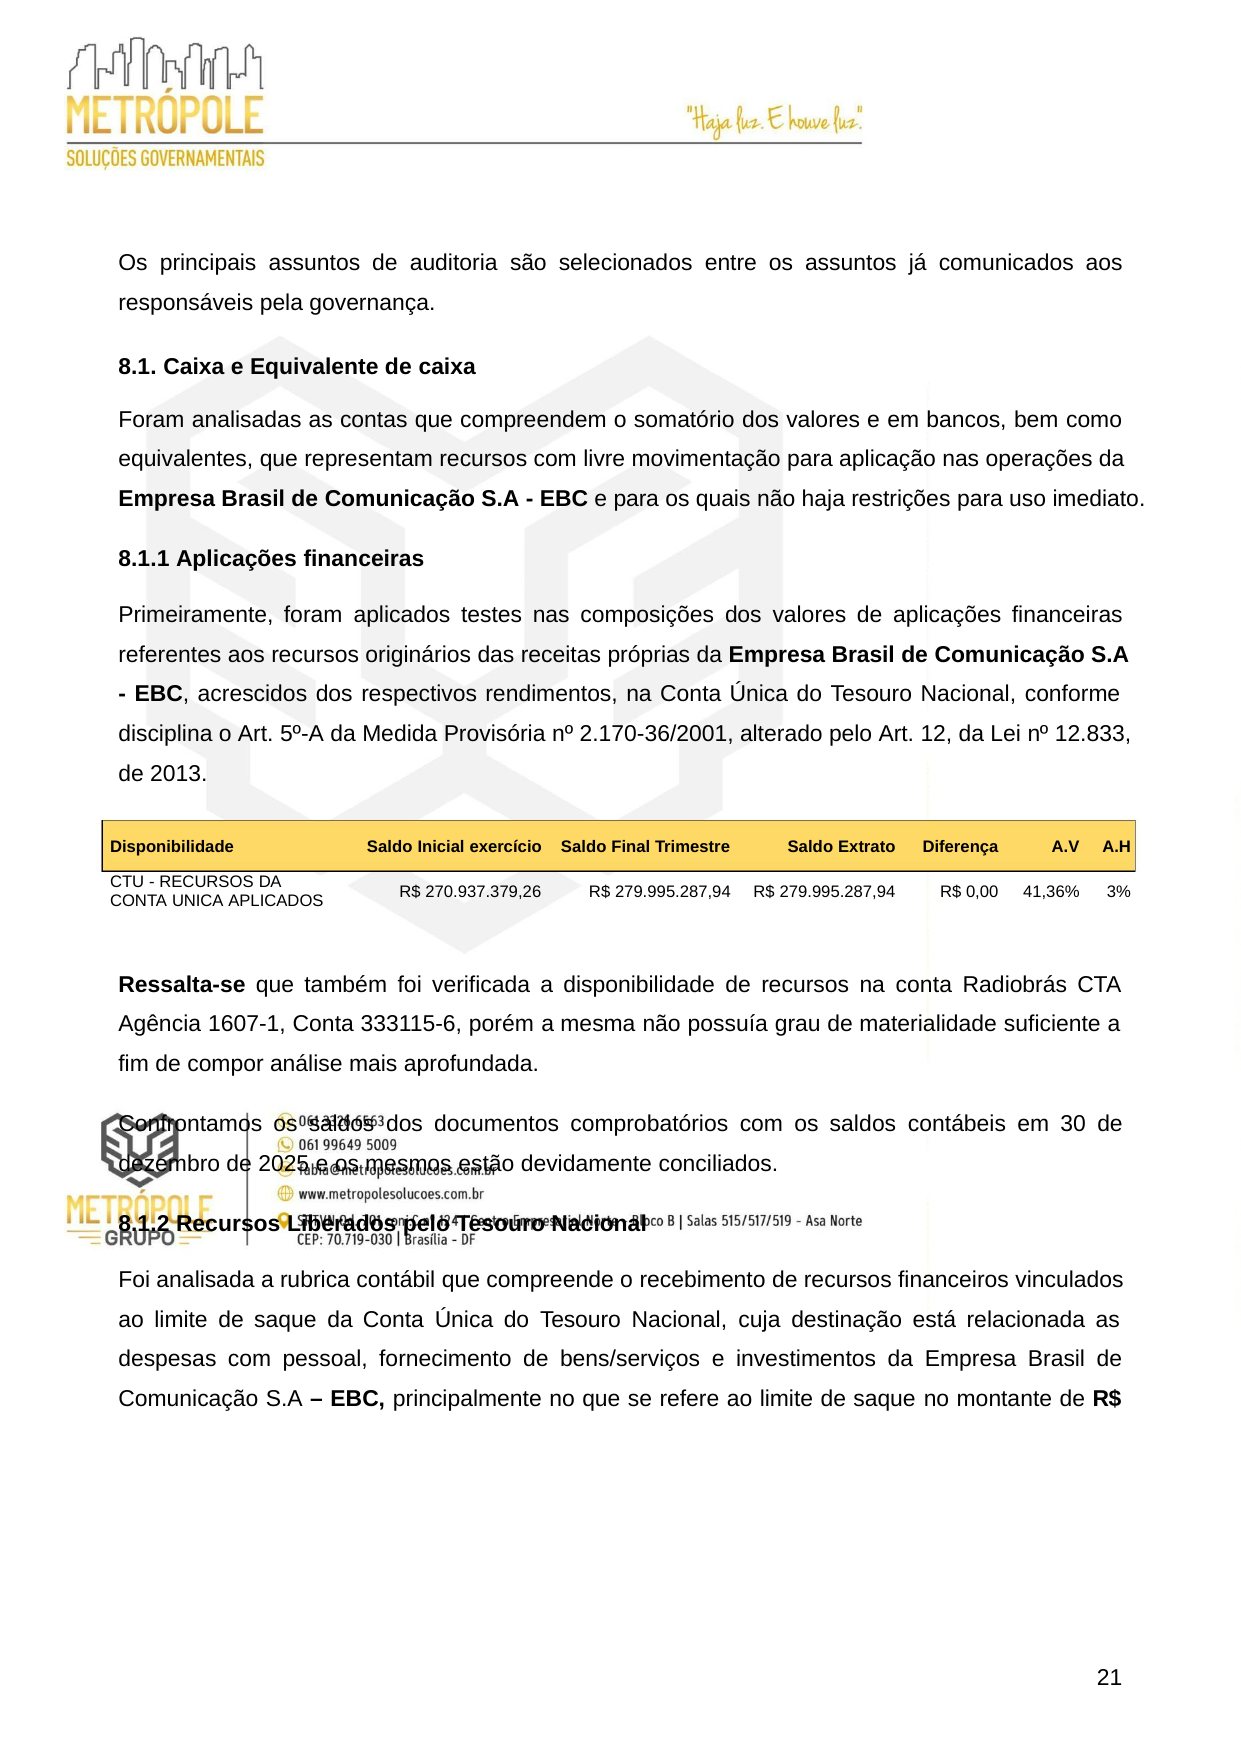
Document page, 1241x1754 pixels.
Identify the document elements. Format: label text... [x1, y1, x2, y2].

text 21 [1097, 1665, 1147, 1690]
text R$ 270.937.379,26 [399, 882, 566, 901]
text .1.2 Recursos Liberados pelo Tesouro Nacional [131, 1211, 673, 1237]
text 3% [1107, 882, 1156, 901]
text responsáveis pela governança. [118, 289, 1147, 315]
text Saldo Final Trimestre [561, 837, 755, 856]
text R$ 279.995.287,94 R$ 279.995.287,94 [589, 882, 920, 901]
text CONTA UNICA APLICADOS [110, 892, 349, 911]
text ao limite de saque da Conta Única do Tesouro Nacional, cuja destinação está relacionada as [118, 1307, 1147, 1332]
text Disponibilidade [110, 837, 253, 856]
text A.H [1102, 837, 1137, 856]
text 8 [118, 1211, 131, 1237]
text R$ 0,00 41,36% [940, 882, 1104, 901]
text dezembro de 2025 e os mesmos estão devidamente conciliados. [118, 1151, 1147, 1176]
text Diferença [922, 837, 1010, 856]
text Primeiramente, foram aplicados testes nas composições dos valores de aplicações financeiras [118, 602, 1147, 628]
text .1. Caixa e Equivalente de caixa [131, 354, 500, 380]
text Ressalta-se que também foi verificada a disponibilidade de recursos na conta Radiobrás CTA [118, 972, 1148, 997]
text disciplina o Art. 5º-A da Medida Provisória nº 2.170-36/2001, alterado pelo Art. 12, da Lei nº 12.833, [118, 721, 1147, 747]
text .1.1 Aplicações financeiras [131, 546, 449, 572]
text fim de compor análise mais aprofundada. [118, 1051, 1148, 1077]
text despesas com pessoal, fornecimento de bens/serviços e investimentos da Empresa Brasil de [118, 1346, 1147, 1372]
text 8 [118, 546, 131, 572]
text EBC, acrescidos dos respectivos rendimentos, na Conta Única do Tesouro Nacional, conforme [134, 681, 1147, 707]
text Os principais assuntos de auditoria são selecionados entre os assuntos já comunicados aos [118, 250, 1147, 276]
text 8 [118, 354, 131, 380]
text Comunicação S.A – EBC, principalmente no que se refere ao limite de saque no montante de R$ [118, 1386, 1147, 1412]
text Foram analisadas as contas que compreendem o somatório dos valores e em bancos, bem como [118, 407, 1147, 432]
text Foi analisada a rubrica contábil que compreende o recebimento de recursos financeiros vinculados [118, 1267, 1147, 1293]
text equivalentes, que representam recursos com livre movimentação para aplicação nas operações da [118, 446, 1147, 472]
text Confrontamos os saldos dos documentos comprobatórios com os saldos contábeis em 30 de [118, 1111, 1147, 1137]
text Saldo Inicial exercício [367, 837, 561, 856]
text CTU - RECURSOS DA [110, 873, 349, 892]
text Agência 1607-1, Conta 333115-6, porém a mesma não possuía grau de materialidade suficiente a [118, 1011, 1148, 1037]
text Saldo Extrato [787, 837, 911, 856]
text - [118, 681, 132, 707]
text Empresa Brasil de Comunicação S.A - EBC e para os quais não haja restrições para uso imediato. [118, 486, 1147, 511]
text de 2013. [118, 760, 1147, 786]
text A.V [1051, 837, 1086, 856]
text referentes aos recursos originários das receitas próprias da Empresa Brasil de Comunicação S.A [118, 642, 1147, 668]
